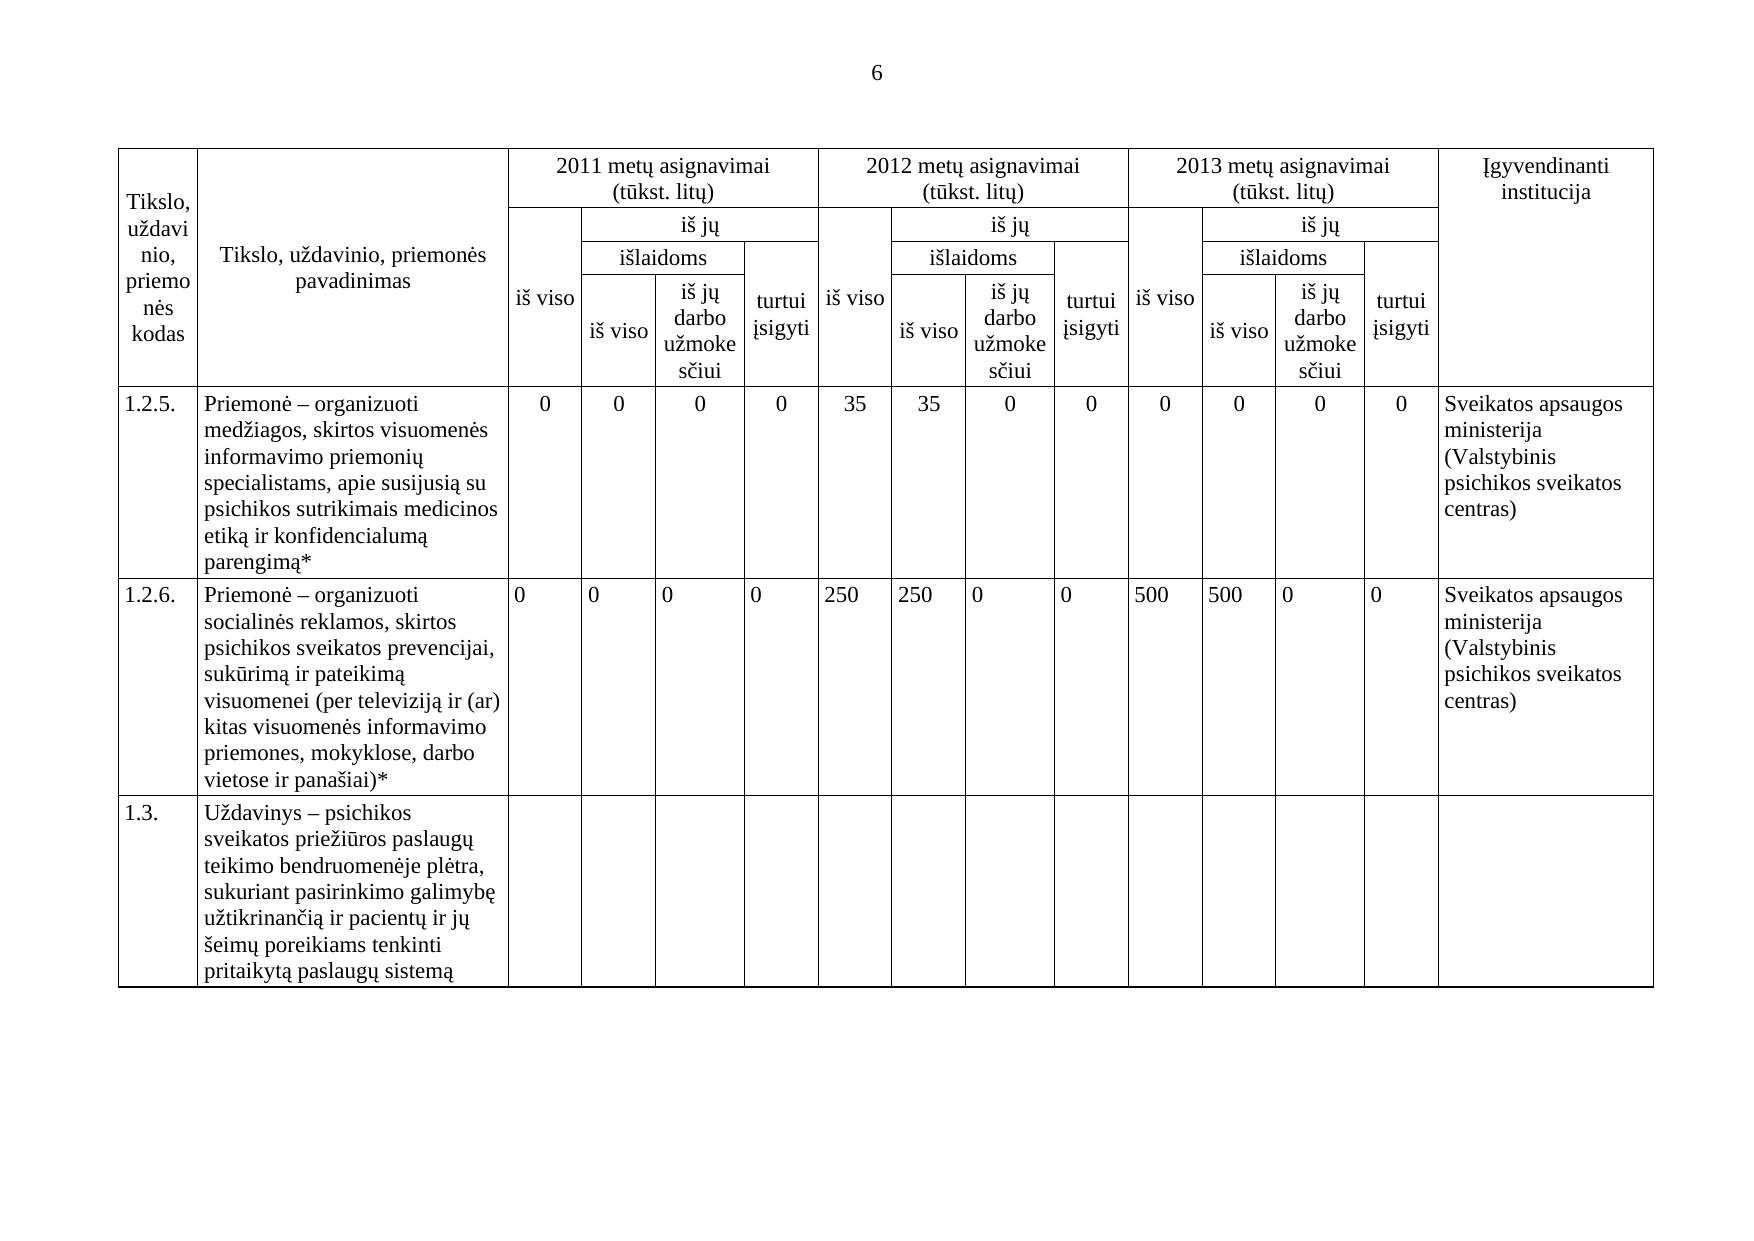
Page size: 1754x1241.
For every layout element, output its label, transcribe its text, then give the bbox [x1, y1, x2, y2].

table_cell iš jų [892, 208, 1128, 241]
table_cell Priemonė – organizuoti socialinės reklamos, skirtos psichikos sveikatos prevencijai, sukūrimą ir pateikimą visuomenei (per televiziją ir (ar) kitas visuomenės informavimo priemones, mokyklose, darbo vietose ir panašiai)* [198, 579, 508, 795]
table_cell iš viso [582, 275, 655, 386]
table_cell [1203, 796, 1275, 986]
table_header Tikslo, uždavinio, priemonės pavadinimas [198, 149, 508, 386]
table_cell 0 [1365, 387, 1438, 577]
table_cell turtui įsigyti [745, 242, 818, 386]
table_cell [745, 796, 818, 986]
table_cell 0 [656, 579, 744, 795]
table_header 2011 metų asignavimai (tūkst. litų) [509, 149, 818, 207]
table_cell [1365, 796, 1438, 986]
table_cell Sveikatos apsaugos ministerija (Valstybinis psichikos sveikatos centras) [1439, 387, 1653, 577]
table_cell 0 [509, 579, 581, 795]
table_cell 0 [966, 387, 1054, 577]
table_cell iš jų darbo užmokesčiui [1276, 275, 1364, 386]
table_cell 250 [892, 579, 965, 795]
table_cell 0 [1276, 387, 1364, 577]
table_cell [819, 796, 891, 986]
table_cell iš viso [892, 275, 965, 386]
table_cell 0 [582, 579, 655, 795]
table_cell iš jų darbo užmokesčiui [656, 275, 744, 386]
table_cell 0 [582, 387, 655, 577]
table_cell iš jų [1203, 208, 1438, 241]
table_cell 250 [819, 579, 891, 795]
table_cell turtui įsigyti [1055, 242, 1128, 386]
table_cell 0 [745, 579, 818, 795]
table_cell išlaidoms [1203, 242, 1364, 274]
table_cell [1439, 796, 1653, 986]
table_header 2012 metų asignavimai (tūkst. litų) [819, 149, 1128, 207]
table_cell 1.2.5. [119, 387, 197, 577]
table_cell [1276, 796, 1364, 986]
table_cell 35 [819, 387, 891, 577]
table_cell iš jų [582, 208, 818, 241]
table_cell 0 [1276, 579, 1364, 795]
table_header 2013 metų asignavimai (tūkst. litų) [1129, 149, 1438, 207]
table_cell 35 [892, 387, 965, 577]
table_cell 0 [509, 387, 581, 577]
table_cell 0 [1055, 579, 1128, 795]
table_cell [1055, 796, 1128, 986]
table_cell 1.2.6. [119, 579, 197, 795]
table_cell iš viso [1203, 275, 1275, 386]
table_cell [656, 796, 744, 986]
table_cell 0 [1055, 387, 1128, 577]
table_cell Priemonė – organizuoti medžiagos, skirtos visuomenės informavimo priemonių specialistams, apie susijusią su psichikos sutrikimais medicinos etiką ir konfidencialumą parengimą* [198, 387, 508, 577]
table_cell išlaidoms [892, 242, 1054, 274]
table_cell 500 [1203, 579, 1275, 795]
table_cell 0 [1129, 387, 1202, 577]
table_cell Uždavinys – psichikos sveikatos priežiūros paslaugų teikimo bendruomenėje plėtra, sukuriant pasirinkimo galimybę užtikrinančią ir pacientų ir jų šeimų poreikiams tenkinti pritaikytą paslaugų sistemą [198, 796, 508, 986]
table_cell iš jų darbo užmokesčiui [966, 275, 1054, 386]
table_cell [509, 796, 581, 986]
table_cell išlaidoms [582, 242, 744, 274]
table_cell 500 [1129, 579, 1202, 795]
table_cell 0 [745, 387, 818, 577]
table_cell 0 [966, 579, 1054, 795]
table_cell 1.3. [119, 796, 197, 986]
table_header Įgyvendinanti institucija [1439, 149, 1653, 386]
table_cell [582, 796, 655, 986]
table_cell 0 [1365, 579, 1438, 795]
table_cell 0 [1203, 387, 1275, 577]
table_cell 0 [656, 387, 744, 577]
table_cell [892, 796, 965, 986]
table_cell iš viso [509, 208, 581, 386]
table_cell iš viso [819, 208, 891, 386]
table_header Tikslo, uždavinio, priemonės kodas [119, 149, 197, 386]
table_cell [966, 796, 1054, 986]
table_cell [1129, 796, 1202, 986]
table_cell turtui įsigyti [1365, 242, 1438, 386]
table_cell iš viso [1129, 208, 1202, 386]
table_cell Sveikatos apsaugos ministerija (Valstybinis psichikos sveikatos centras) [1439, 579, 1653, 795]
